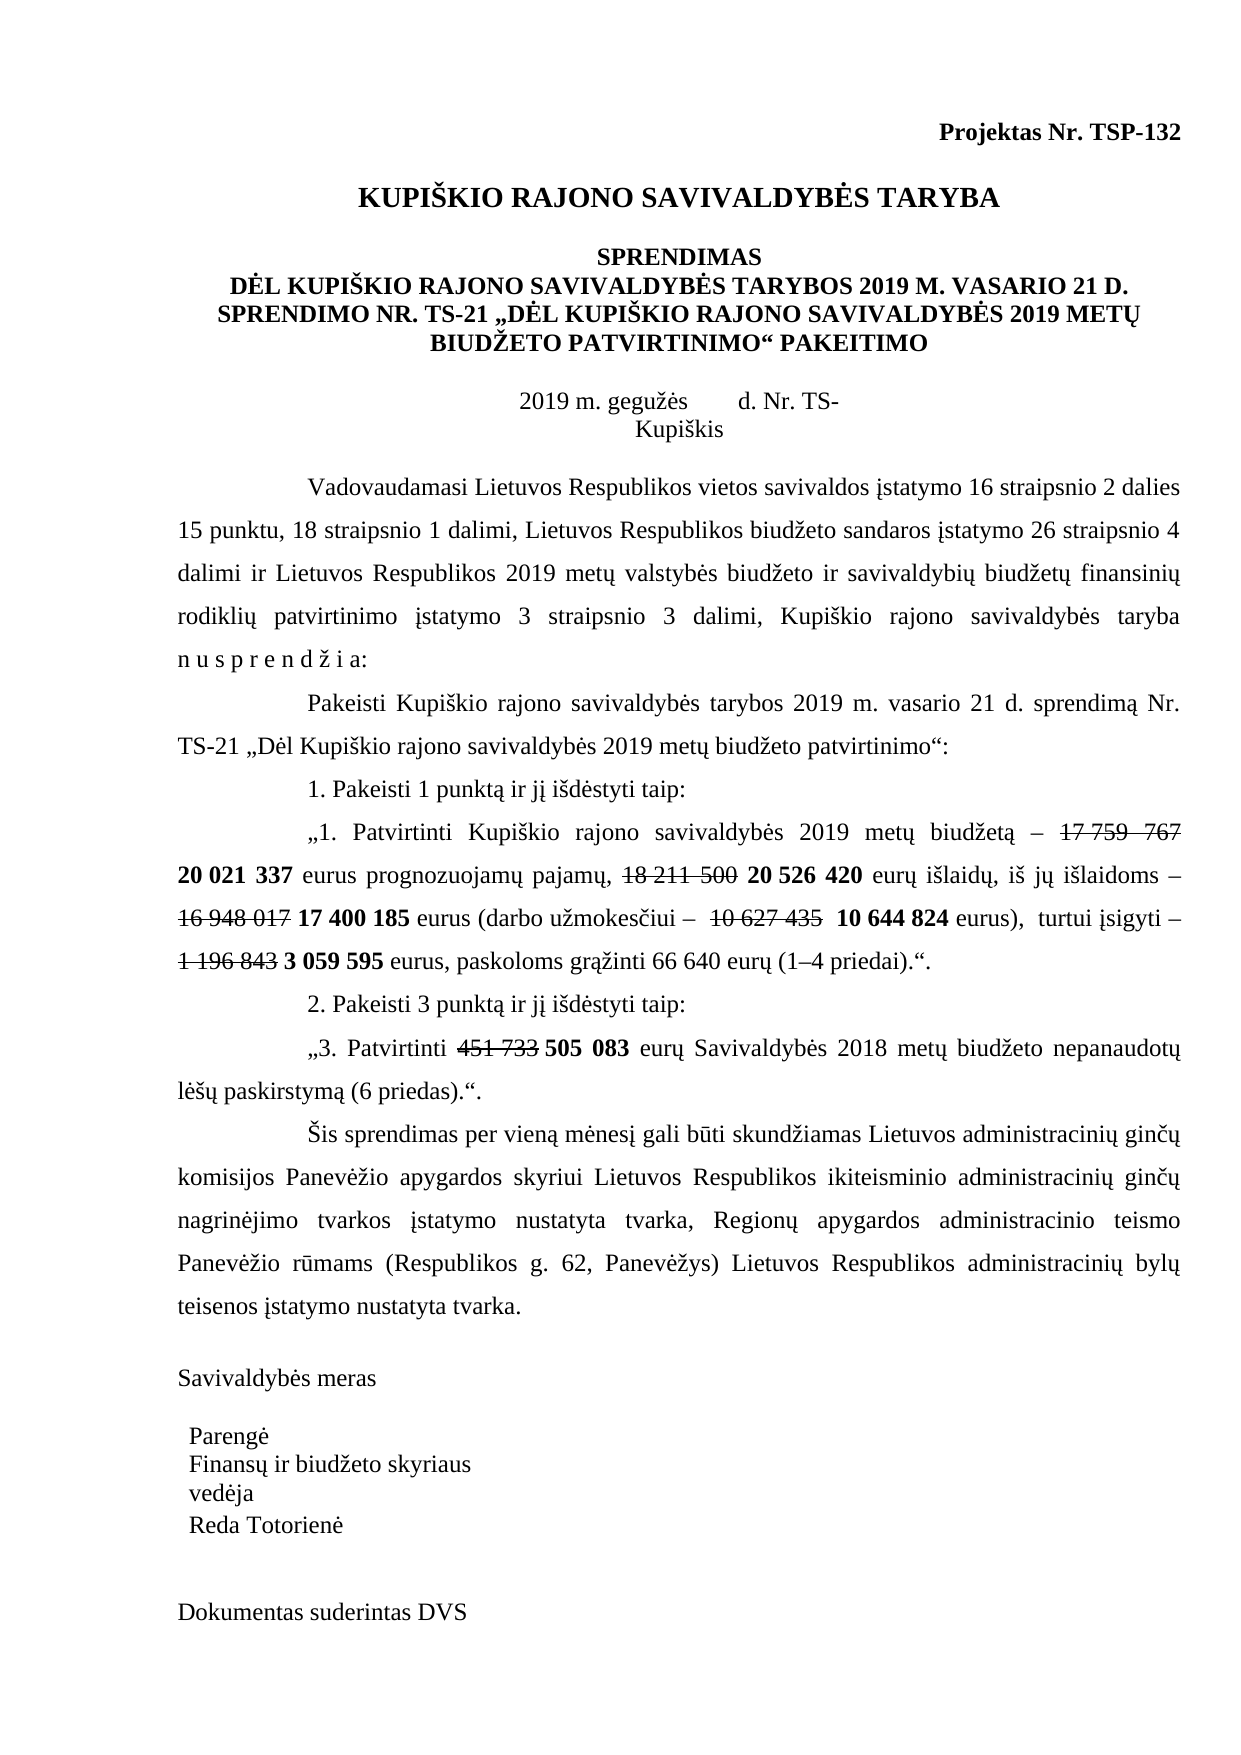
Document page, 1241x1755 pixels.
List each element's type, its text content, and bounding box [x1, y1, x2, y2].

table_header Parengė [177, 1421, 522, 1449]
text DĖL KUPIŠKIO RAJONO SAVIVALDYBĖS TARYBOS 2019 M. VASARIO 21 D. SPRENDIMO NR. TS-21 „DĖL KUPIŠKIO RAJONO SAVIVALDYBĖS 2019 METŲ BIUDŽETO PATVIRTINIMO“ PAKEITIMO [177, 271, 1181, 357]
table_cell [851, 1450, 1201, 1510]
table_cell [523, 1510, 851, 1568]
text Pakeisti Kupiškio rajono savivaldybės tarybos 2019 m. vasario 21 d. sprendimą Nr. TS-21 „Dėl Kupiškio rajono savivaldybės 2019 metų biudžeto patvirtinimo“: [177, 688, 1181, 759]
text Savivaldybės meras [177, 1363, 1181, 1392]
text Dokumentas suderintas DVS [177, 1597, 1181, 1625]
text „3. Patvirtinti 451 733 505 083 eurų Savivaldybės 2018 metų biudžeto nepanaudotų lėšų paskirstymą (6 priedas).“. [177, 1033, 1181, 1104]
text Projektas Nr. TSP-132 [177, 117, 1181, 146]
table_header [523, 1421, 851, 1449]
text „1. Patvirtinti Kupiškio rajono savivaldybės 2019 metų biudžetą – 17 759 767 20 021 337 eurus prognozuojamų pajamų, 18 211 500 20 526 420 eurų išlaidų, iš jų išlaidoms – 16 948 017 17 400 185 eurus (darbo užmokesčiui – 10 627 435 10 644 824 eurus), turtui įsigyti – 1 196 843 3 059 595 eurus, paskoloms grąžinti 66 640 eurų (1–4 priedai).“. [177, 817, 1181, 975]
table_cell Finansų ir biudžeto skyriaus vedėja [177, 1450, 522, 1510]
text 2019 m. gegužės d. Nr. TS- [177, 386, 1181, 414]
table_cell [523, 1450, 851, 1510]
text 1. Pakeisti 1 punktą ir jį išdėstyti taip: [177, 774, 1181, 803]
table_cell [851, 1510, 1201, 1568]
text Kupiškis [177, 414, 1181, 443]
text 2. Pakeisti 3 punktą ir jį išdėstyti taip: [177, 989, 1181, 1018]
text Šis sprendimas per vieną mėnesį gali būti skundžiamas Lietuvos administracinių ginčų komisijos Panevėžio apygardos skyriui Lietuvos Respublikos ikiteisminio administracinių ginčų nagrinėjimo tvarkos įstatymo nustatyta tvarka, Regionų apygardos administracinio teismo Panevėžio rūmams (Respublikos g. 62, Panevėžys) Lietuvos Respublikos administracinių bylų teisenos įstatymo nustatyta tvarka. [177, 1119, 1181, 1320]
text KUPIŠKIO RAJONO SAVIVALDYBĖS TARYBA [177, 180, 1181, 213]
text Vadovaudamasi Lietuvos Respublikos vietos savivaldos įstatymo 16 straipsnio 2 dalies 15 punktu, 18 straipsnio 1 dalimi, Lietuvos Respublikos biudžeto sandaros įstatymo 26 straipsnio 4 dalimi ir Lietuvos Respublikos 2019 metų valstybės biudžeto ir savivaldybių biudžetų finansinių rodiklių patvirtinimo įstatymo 3 straipsnio 3 dalimi, Kupiškio rajono savivaldybės taryba n u s p r e n d ž i a: [177, 472, 1181, 673]
table_cell Reda Totorienė [177, 1510, 522, 1568]
text SPRENDIMAS [177, 242, 1181, 271]
table_header [851, 1421, 1201, 1449]
